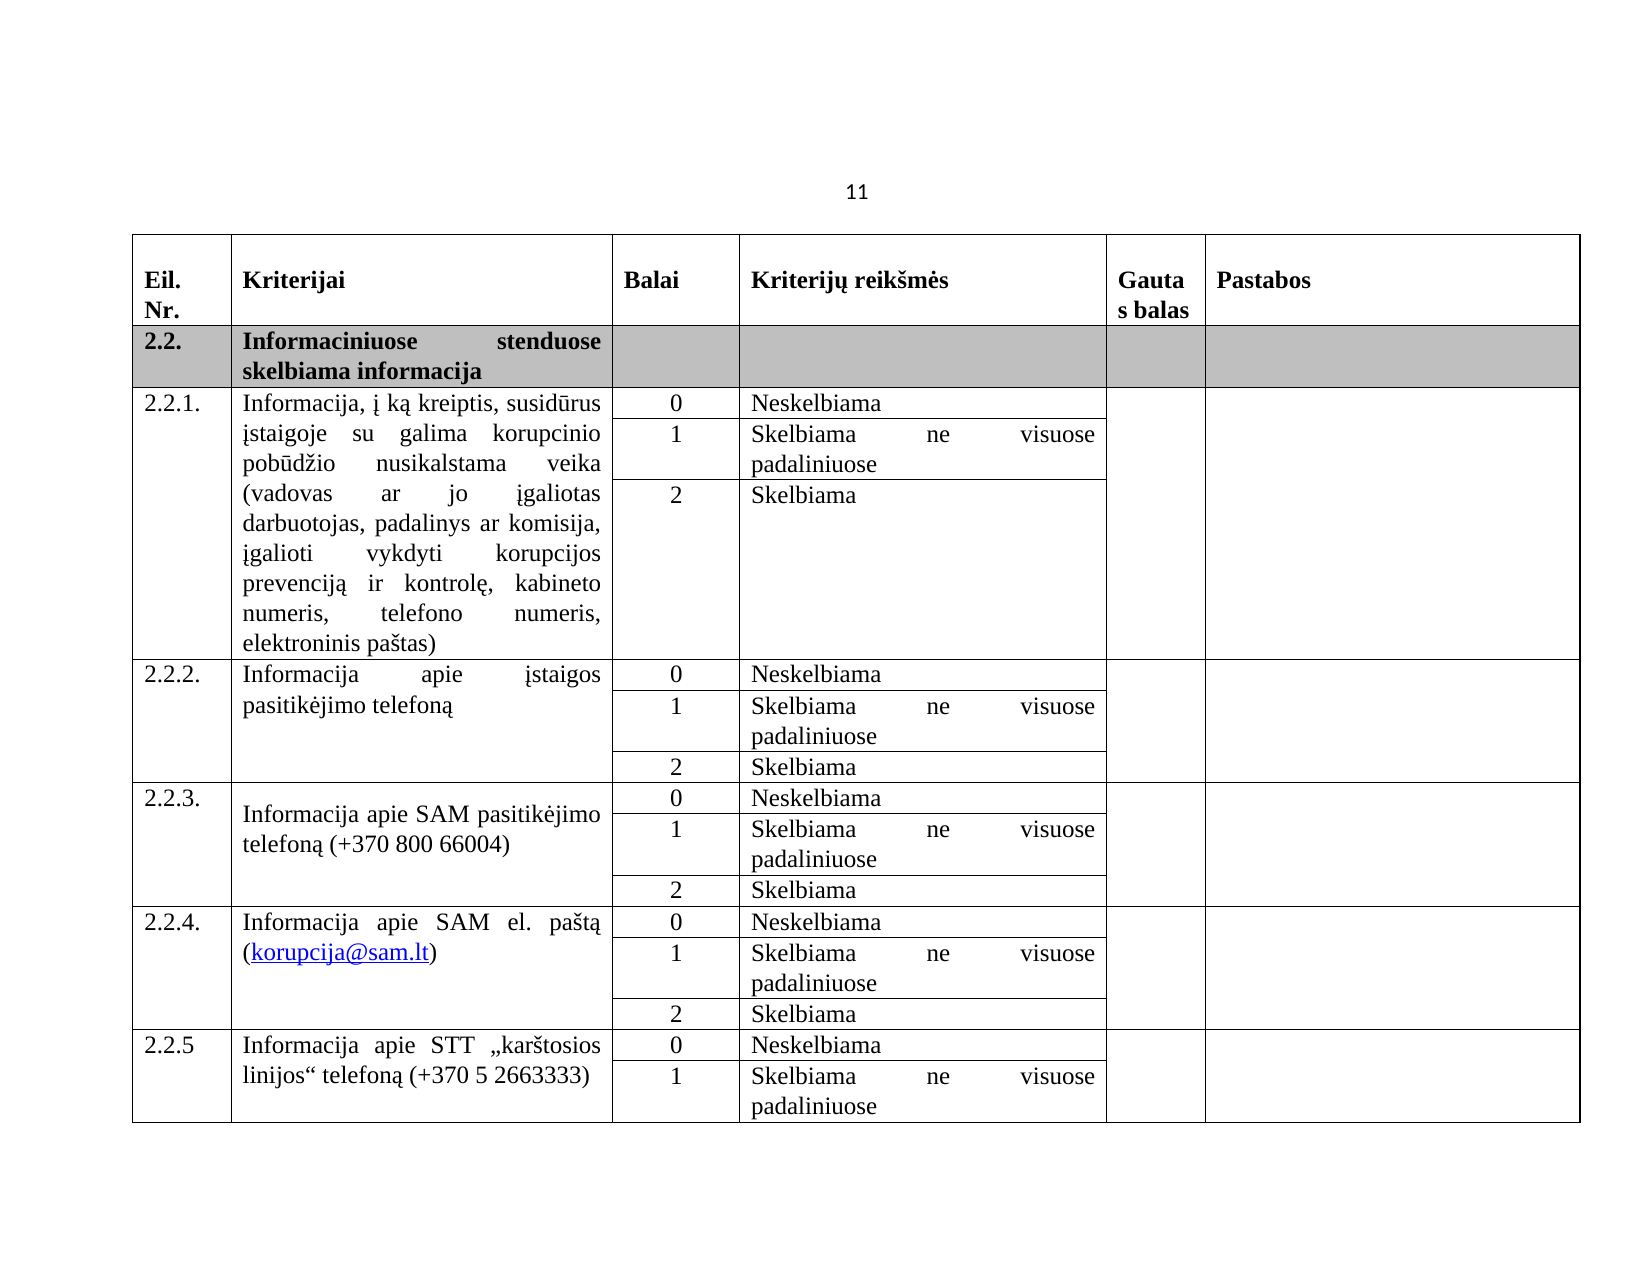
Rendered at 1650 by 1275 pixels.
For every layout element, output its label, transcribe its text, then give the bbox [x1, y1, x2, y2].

table_cell [1107, 388, 1205, 658]
table_header Pastabos [1206, 235, 1579, 325]
table_cell Skelbiama ne visuose padaliniuose [740, 814, 1106, 874]
table_cell Informacija apie įstaigos pasitikėjimo telefoną [232, 660, 612, 782]
table_cell 2.2. [133, 326, 231, 387]
table_cell Neskelbiama [740, 1030, 1106, 1060]
table_cell Skelbiama [740, 876, 1106, 906]
table_cell [1107, 1030, 1205, 1122]
table_cell 2.2.5 [133, 1030, 231, 1122]
table_cell [1107, 783, 1205, 906]
table_cell [1206, 907, 1579, 1029]
table_cell [1107, 326, 1205, 387]
table_cell Informacija, į ką kreiptis, susidūrus įstaigoje su galima korupcinio pobūdžio nusikalstama veika (vadovas ar jo įgaliotas darbuotojas, padalinys ar komisija, įgalioti vykdyti korupcijos prevenciją ir kontrolę, kabineto numeris, telefono numeris, elektroninis paštas) [232, 388, 612, 658]
table_cell 2.2.3. [133, 783, 231, 906]
table_header Kriterijų reikšmės [740, 235, 1106, 325]
table_cell 0 [613, 783, 739, 813]
table_cell [1206, 388, 1579, 658]
table_cell Skelbiama [740, 480, 1106, 658]
table_cell Informacija apie STT „karštosios linijos“ telefoną (+370 5 2663333) [232, 1030, 612, 1122]
table_cell 2.2.4. [133, 907, 231, 1029]
table_cell Neskelbiama [740, 388, 1106, 418]
table_cell 2 [613, 999, 739, 1029]
table_cell [1206, 783, 1579, 906]
table_cell [1107, 660, 1205, 782]
table_cell [1107, 907, 1205, 1029]
table_cell [1206, 1030, 1579, 1122]
table_cell 2 [613, 876, 739, 906]
table_cell 0 [613, 660, 739, 690]
table_cell Informaciniuose stenduose skelbiama informacija [232, 326, 612, 387]
table_cell 1 [613, 938, 739, 998]
table_header Kriterijai [232, 235, 612, 325]
table_cell Neskelbiama [740, 783, 1106, 813]
table_cell 0 [613, 1030, 739, 1060]
table_cell 2.2.2. [133, 660, 231, 782]
table_cell Skelbiama ne visuose padaliniuose [740, 938, 1106, 998]
table_cell 1 [613, 691, 739, 751]
table_cell [1206, 326, 1579, 387]
table_cell 0 [613, 907, 739, 937]
table_cell Neskelbiama [740, 660, 1106, 690]
table_cell 1 [613, 814, 739, 874]
table_cell Skelbiama ne visuose padaliniuose [740, 419, 1106, 479]
table_cell 2 [613, 752, 739, 782]
table_cell Skelbiama ne visuose padaliniuose [740, 691, 1106, 751]
table_cell [1206, 660, 1579, 782]
table_cell [613, 326, 739, 387]
table_cell Skelbiama [740, 999, 1106, 1029]
table_cell Informacija apie SAM pasitikėjimo telefoną (+370 800 66004) [232, 783, 612, 906]
table_cell Skelbiama [740, 752, 1106, 782]
table_cell 2 [613, 480, 739, 658]
table_header Gautas balas [1107, 235, 1205, 325]
table_cell 0 [613, 388, 739, 418]
table_cell [740, 326, 1106, 387]
table_cell Neskelbiama [740, 907, 1106, 937]
table_cell 1 [613, 1061, 739, 1122]
table_cell Informacija apie SAM el. paštą (korupcija@sam.lt) [232, 907, 612, 1029]
table_cell 2.2.1. [133, 388, 231, 658]
table_header Eil. Nr. [133, 235, 231, 325]
table_cell Skelbiama ne visuose padaliniuose [740, 1061, 1106, 1122]
table_cell 1 [613, 419, 739, 479]
table_header Balai [613, 235, 739, 325]
